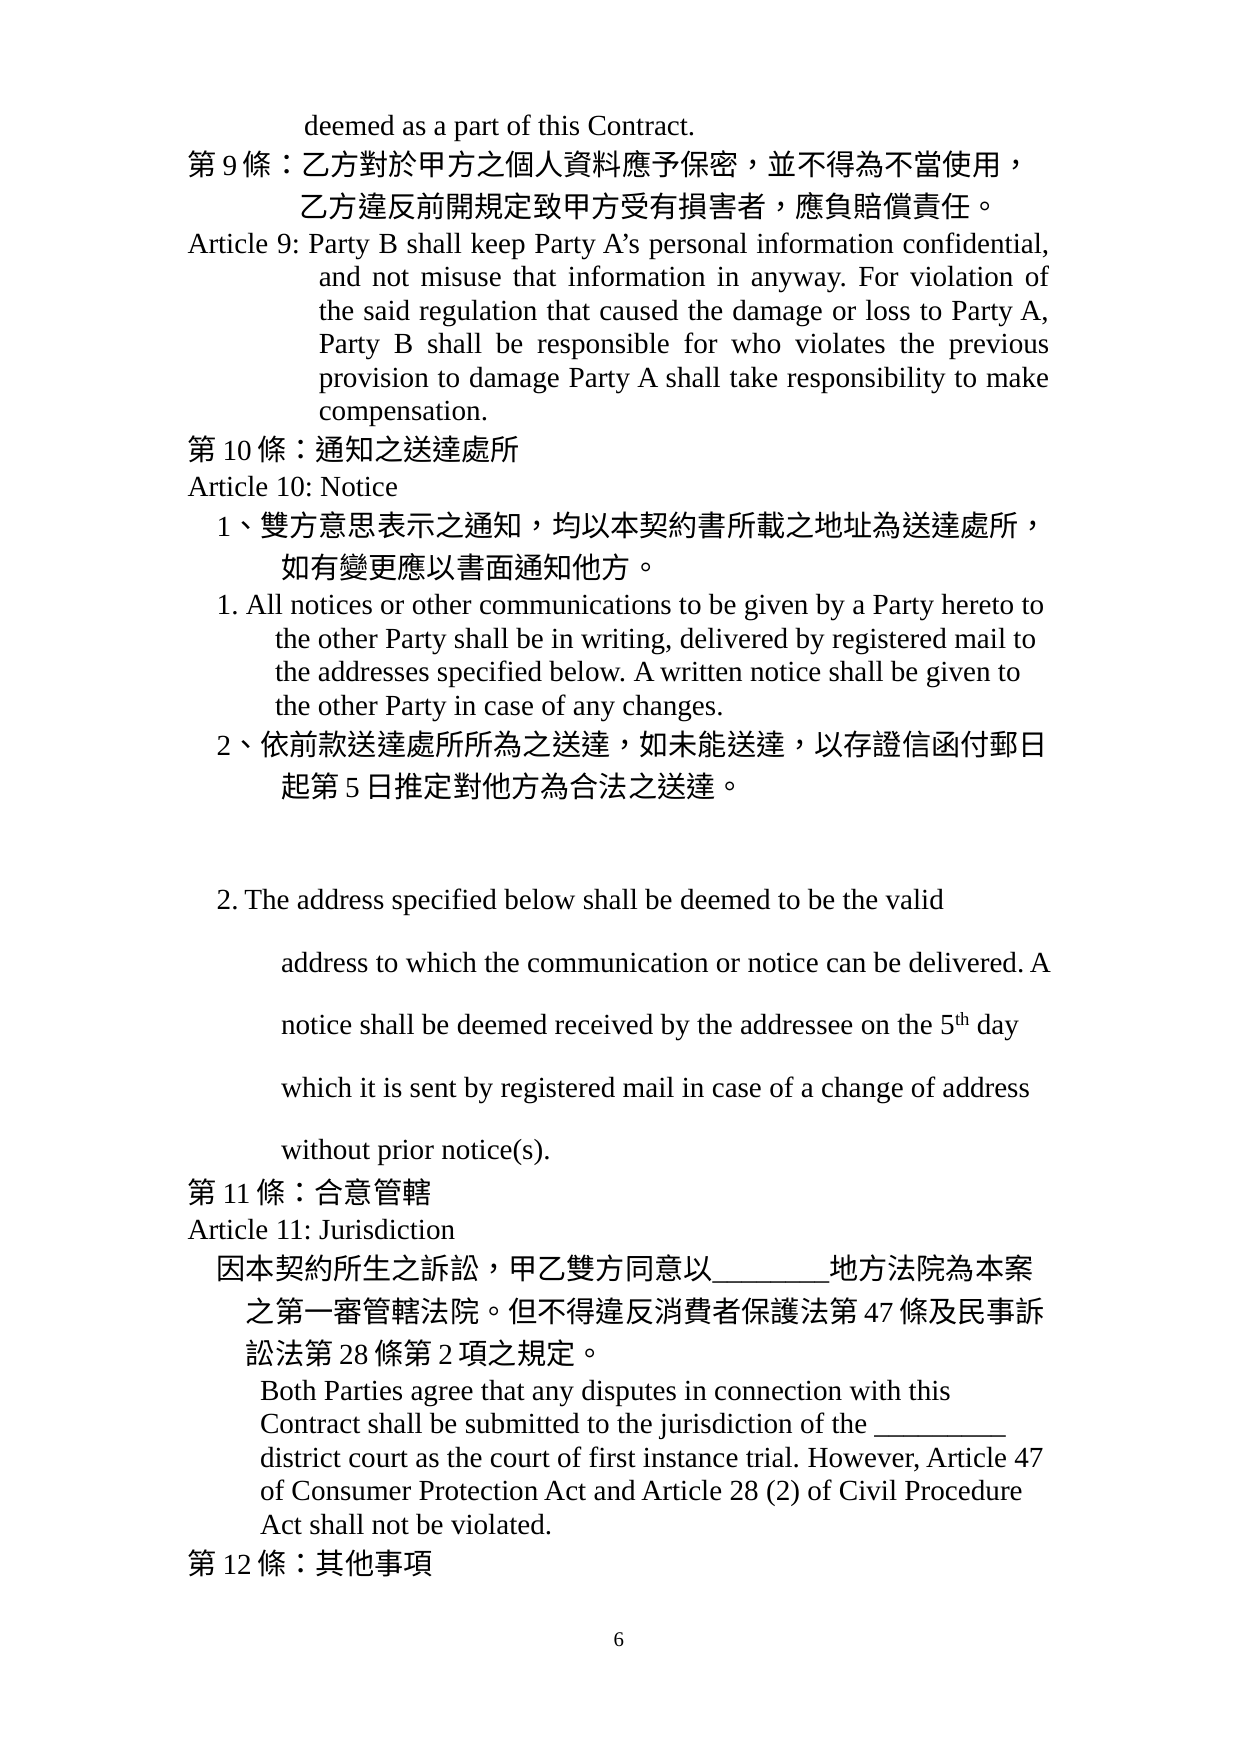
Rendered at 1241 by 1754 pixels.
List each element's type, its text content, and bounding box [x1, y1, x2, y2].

text 2、依前款送達處所所為之送達，如未能送達，以存證信函付郵日起第5日推定對他方為合法之送達。 [187, 722, 1050, 806]
text 第9條：乙方對於甲方之個人資料應予保密，並不得為不當使用，乙方違反前開規定致甲方受有損害者，應負賠償責任。 [187, 141, 1050, 226]
text 第10條：通知之送達處所 [187, 427, 1050, 469]
text 2. The address specified below shall be deemed to be the valid address to which the communication or notice can be delivered. A notice shall be deemed received by the addressee on the 5th day which it is sent by registered mail in case of a change of address without prior notice(s). [187, 858, 1050, 1170]
text 因本契約所生之訴訟，甲乙雙方同意以________地方法院為本案之第一審管轄法院。但不得違反消費者保護法第47條及民事訴訟法第28條第2項之規定。 [187, 1246, 1050, 1373]
text deemed as a part of this Contract. [187, 108, 1050, 141]
text Both Parties agree that any disputes in connection with this Contract shall be submitted to the jurisdiction of the _________ district court as the court of first instance trial. However, Article 47 of Consumer Protection Act and Article 28 (2) of Civil Procedure Act shall not be violated. [260, 1373, 1050, 1541]
text 1、雙方意思表示之通知，均以本契約書所載之地址為送達處所，如有變更應以書面通知他方。 [187, 503, 1050, 587]
text Article 9: Party B shall keep Party A’s personal information confidential, and not misuse that information in anyway. For violation of the said regulation that caused the damage or loss to Party A, Party B shall be responsible for who violates the previous provision to damage Party A shall take responsibility to make compensation. [187, 226, 1050, 427]
text 1. All notices or other communications to be given by a Party hereto to the other Party shall be in writing, delivered by registered mail to the addresses specified below. A written notice shall be given to the other Party in case of any changes. [187, 587, 1050, 722]
text 第11條：合意管轄 [187, 1170, 1050, 1212]
text Article 10: Notice [187, 469, 1050, 503]
text 第12條：其他事項 [187, 1541, 1050, 1583]
text Article 11: Jurisdiction [187, 1212, 1050, 1246]
